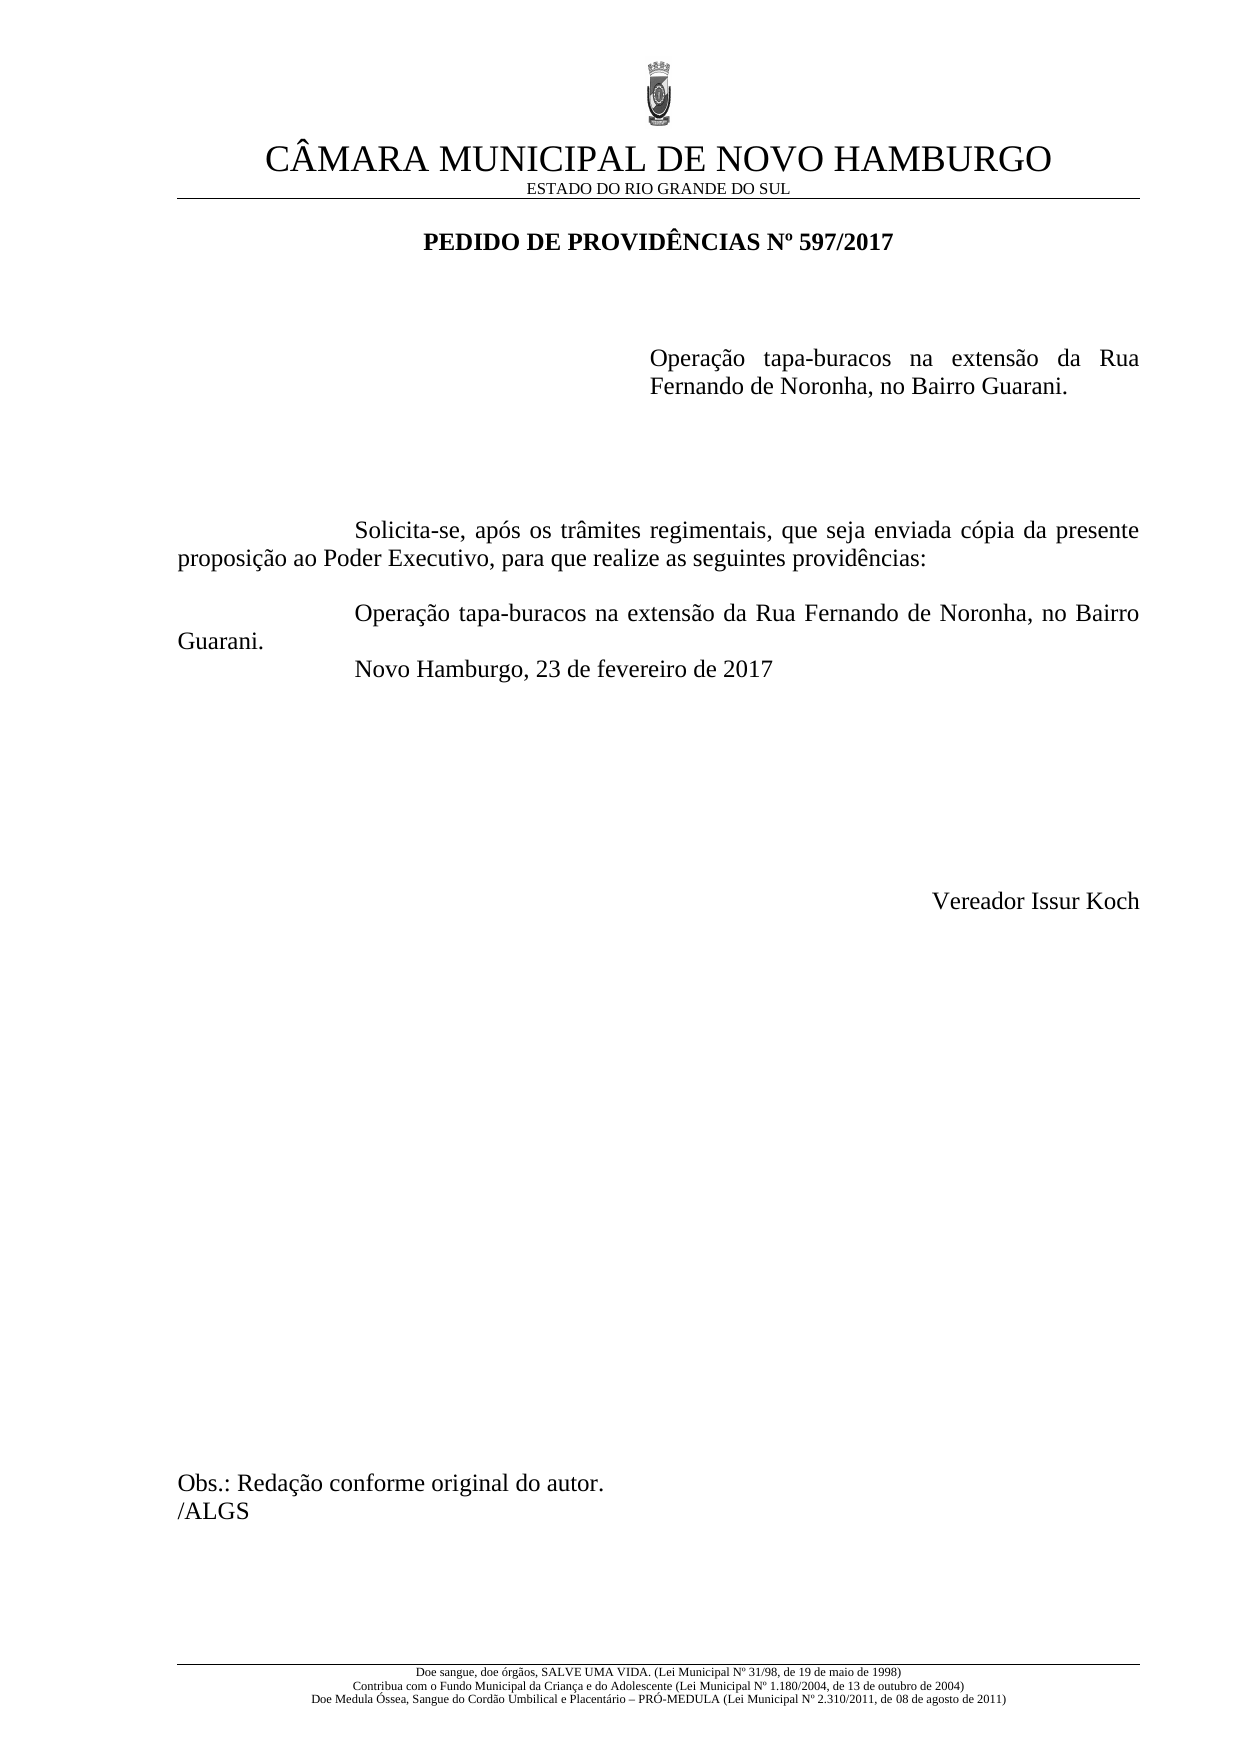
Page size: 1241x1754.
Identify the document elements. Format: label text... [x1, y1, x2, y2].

text Operação tapa-buracos na extensão da Rua Fernando de Noronha, no Bairro Guarani. [177, 599, 1140, 655]
text Solicita-se, após os trâmites regimentais, que seja enviada cópia da presente proposição ao Poder Executivo, para que realize as seguintes providências: [177, 516, 1140, 572]
text Vereador Issur Koch [177, 887, 1140, 915]
text Obs.: Redação conforme original do autor. [177, 1469, 1140, 1497]
text Operação tapa-buracos na extensão da Rua Fernando de Noronha, no Bairro Guarani. [649, 344, 1140, 400]
text Novo Hamburgo, 23 de fevereiro de 2017 [177, 655, 1140, 682]
text PEDIDO DE PROVIDÊNCIAS Nº 597/2017 [177, 228, 1140, 256]
text /ALGS [177, 1497, 1140, 1524]
